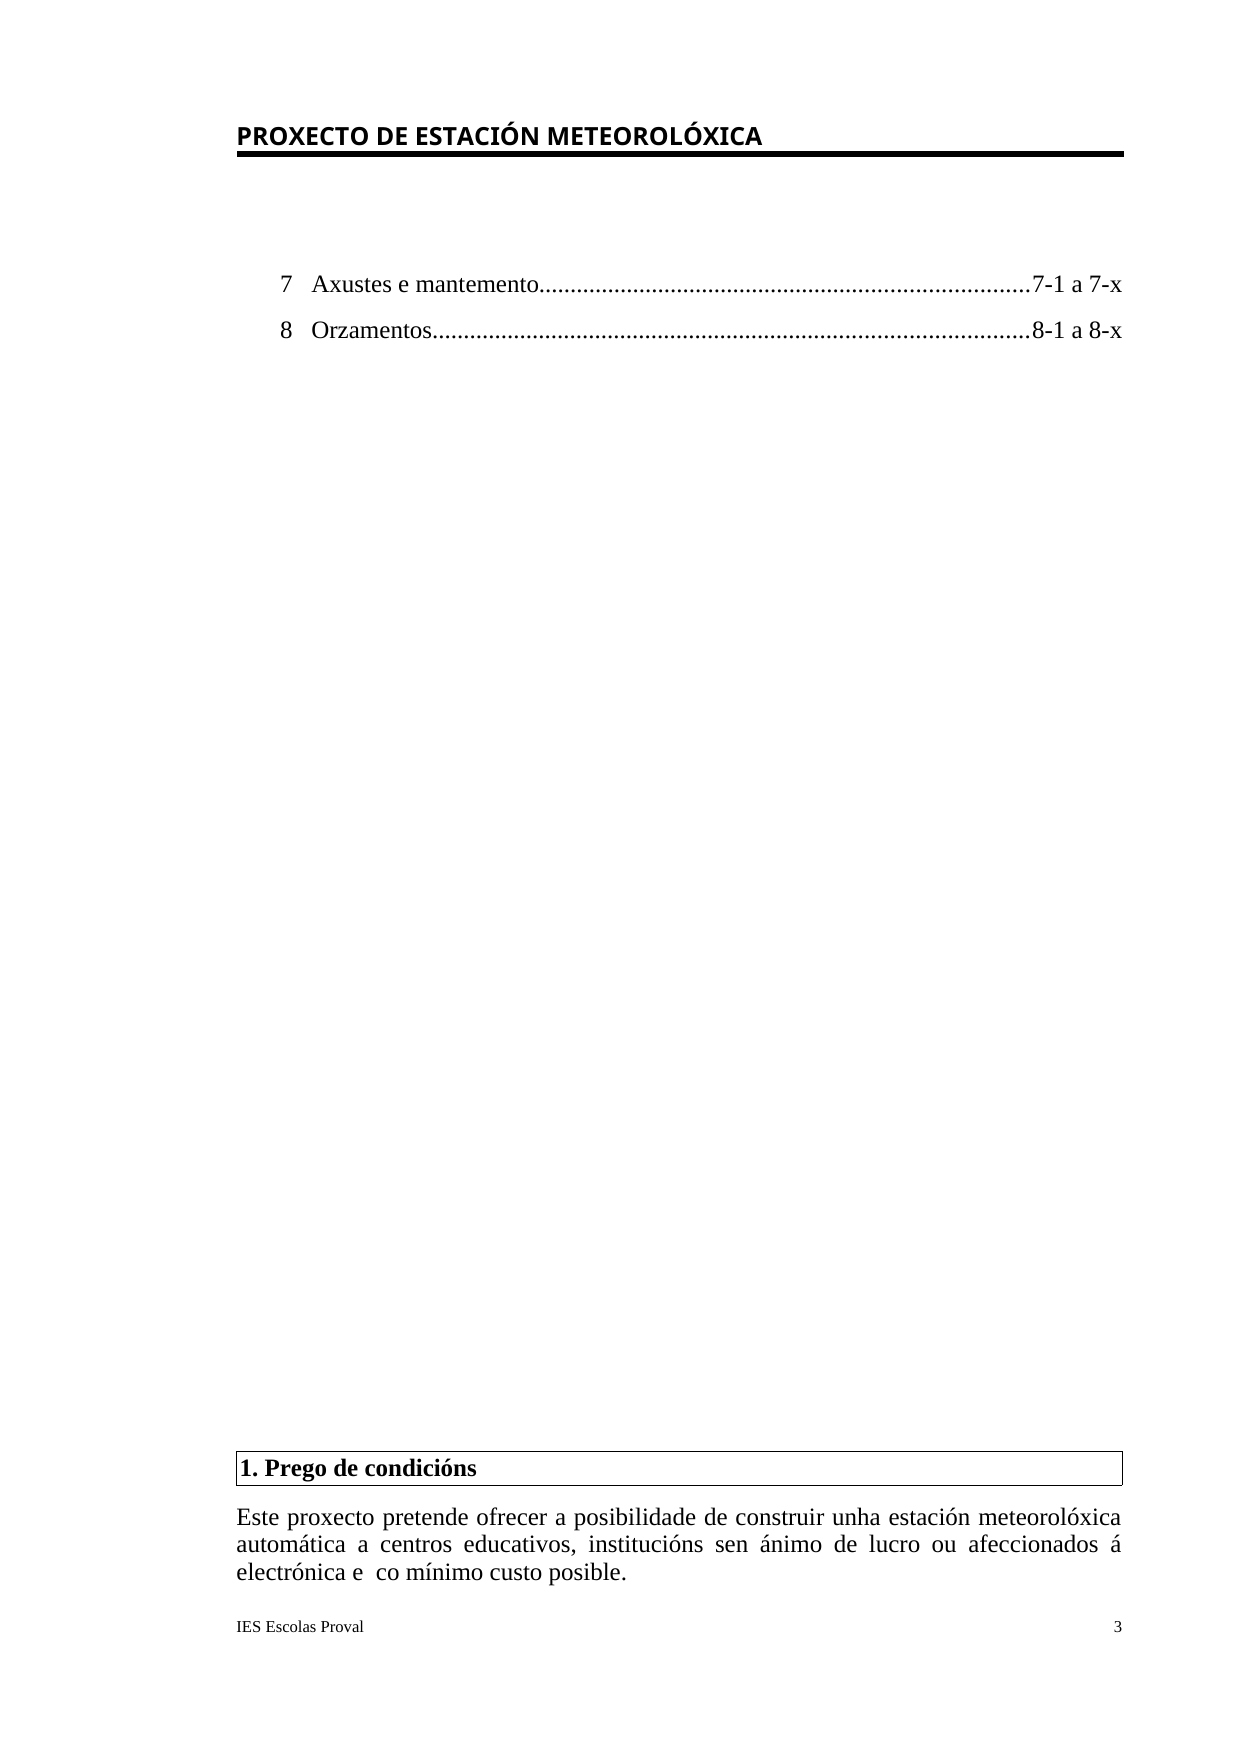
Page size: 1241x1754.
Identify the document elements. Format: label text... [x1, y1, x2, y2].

text Este proxecto pretende ofrecer a posibilidade de construir unha estación meteorolóxica automática a centros educativos, institucións sen ánimo de lucro ou afeccionados á electrónica e co mínimo custo posible. [236, 1503, 1122, 1586]
list Axustes e mantemento 7-1 a 7-x [274, 270, 1122, 298]
text 1. Prego de condicións [237, 1452, 1122, 1485]
list Orzamentos 8-1 a 8-x [274, 316, 1122, 343]
